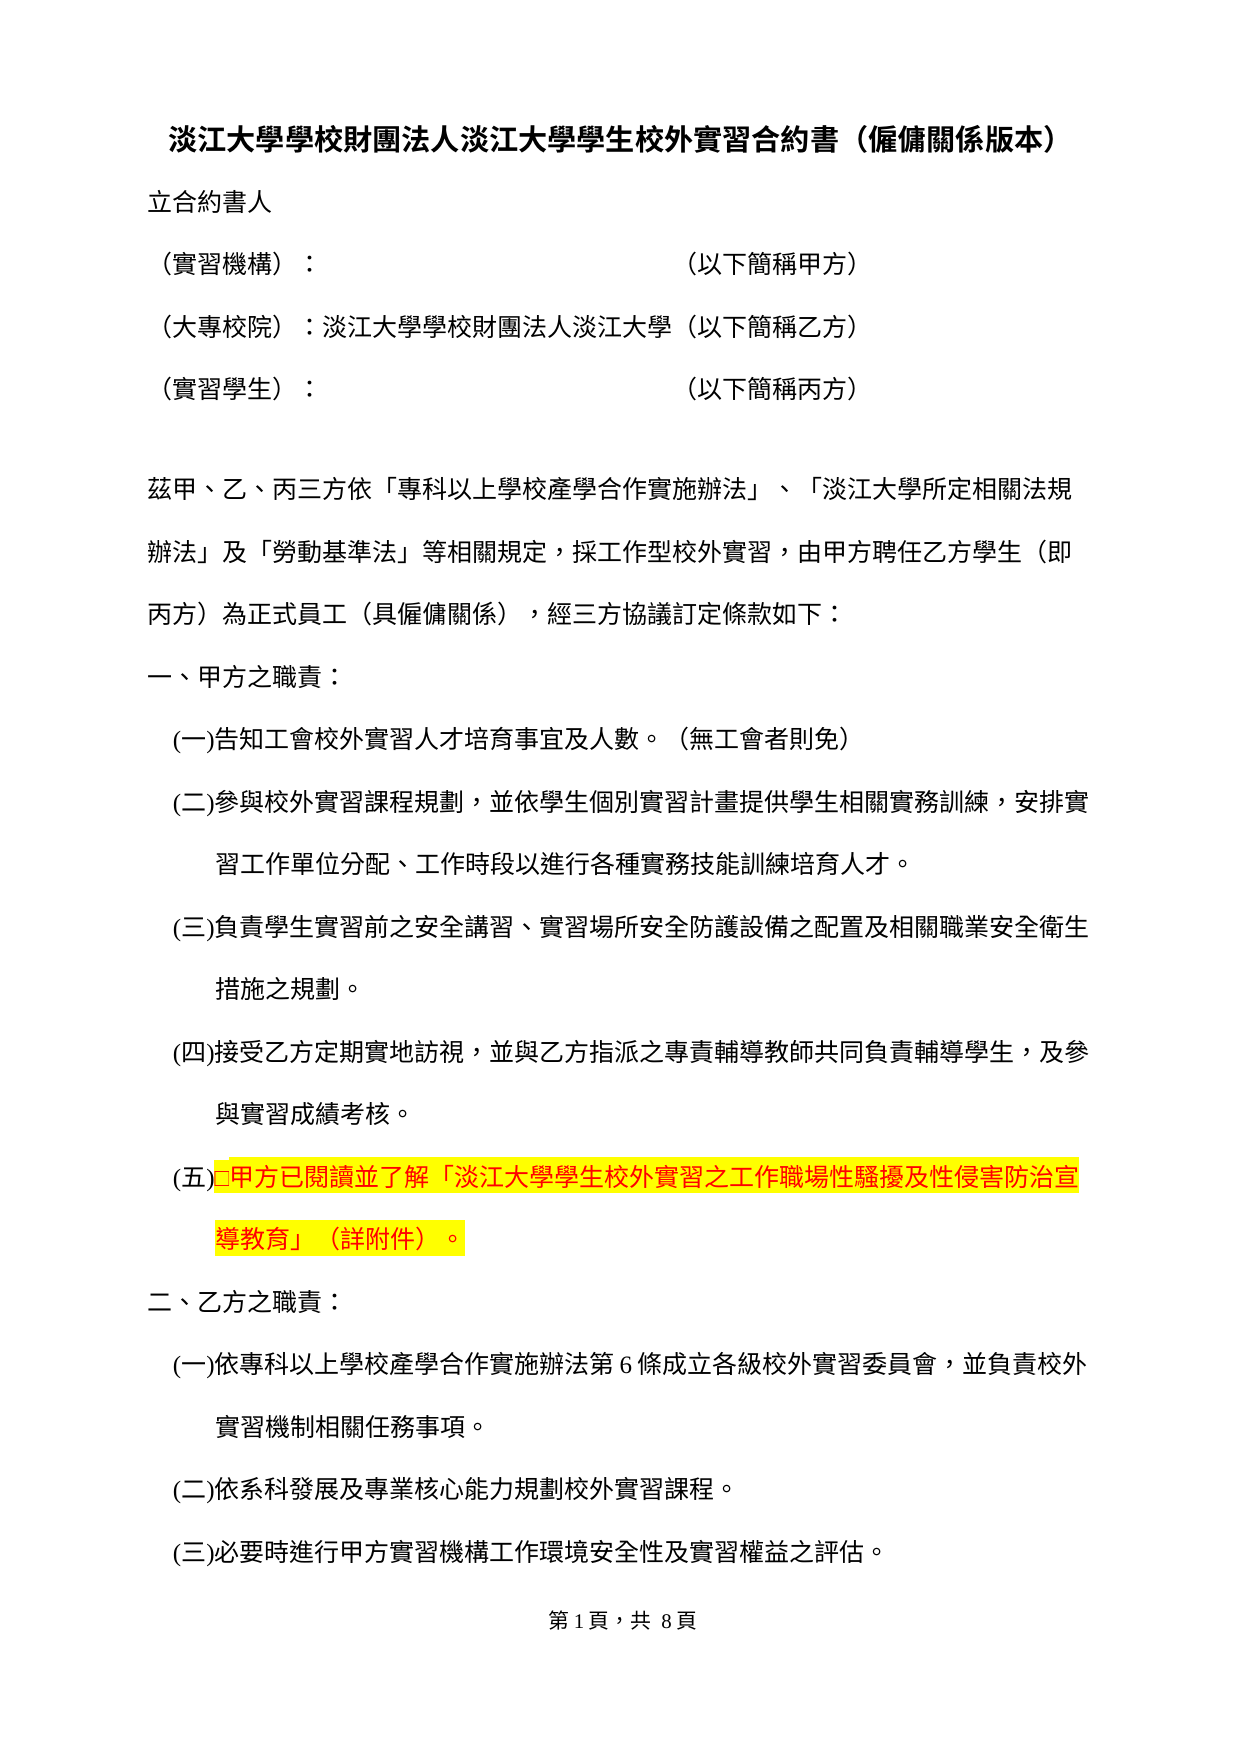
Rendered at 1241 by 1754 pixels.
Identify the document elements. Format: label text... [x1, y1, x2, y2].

text 淡江大學學校財團法人淡江大學學生校外實習合約書（僱傭關係版本） [148, 96, 1092, 159]
text (二)依系科發展及專業核心能力規劃校外實習課程。 [173, 1446, 1092, 1509]
text (一)告知工會校外實習人才培育事宜及人數。（無工會者則免） [173, 696, 1092, 759]
text 一、甲方之職責： [148, 634, 1092, 696]
text (三)負責學生實習前之安全講習、實習場所安全防護設備之配置及相關職業安全衛生措施之規劃。 [173, 884, 1092, 1009]
text （實習學生）： （以下簡稱丙方） [148, 346, 1092, 409]
text (四)接受乙方定期實地訪視，並與乙方指派之專責輔導教師共同負責輔導學生，及參與實習成績考核。 [173, 1009, 1092, 1134]
text （大專校院）：淡江大學學校財團法人淡江大學（以下簡稱乙方） [148, 284, 1092, 346]
text (二)參與校外實習課程規劃，並依學生個別實習計畫提供學生相關實務訓練，安排實習工作單位分配、工作時段以進行各種實務技能訓練培育人才。 [173, 759, 1092, 884]
text 茲甲、乙、丙三方依「專科以上學校產學合作實施辦法」、「淡江大學所定相關法規辦法」及「勞動基準法」等相關規定，採工作型校外實習，由甲方聘任乙方學生（即丙方）為正式員工（具僱傭關係），經三方協議訂定條款如下： [148, 446, 1092, 634]
text 立合約書人 [148, 159, 1092, 221]
text (一)依專科以上學校產學合作實施辦法第6條成立各級校外實習委員會，並負責校外實習機制相關任務事項。 [173, 1321, 1092, 1446]
text 二、乙方之職責： [148, 1259, 1092, 1321]
text (三)必要時進行甲方實習機構工作環境安全性及實習權益之評估。 [173, 1509, 1092, 1571]
text (五)□甲方已閱讀並了解「淡江大學學生校外實習之工作職場性騷擾及性侵害防治宣導教育」（詳附件）。 [173, 1134, 1092, 1259]
text （實習機構）： （以下簡稱甲方） [148, 221, 1092, 284]
